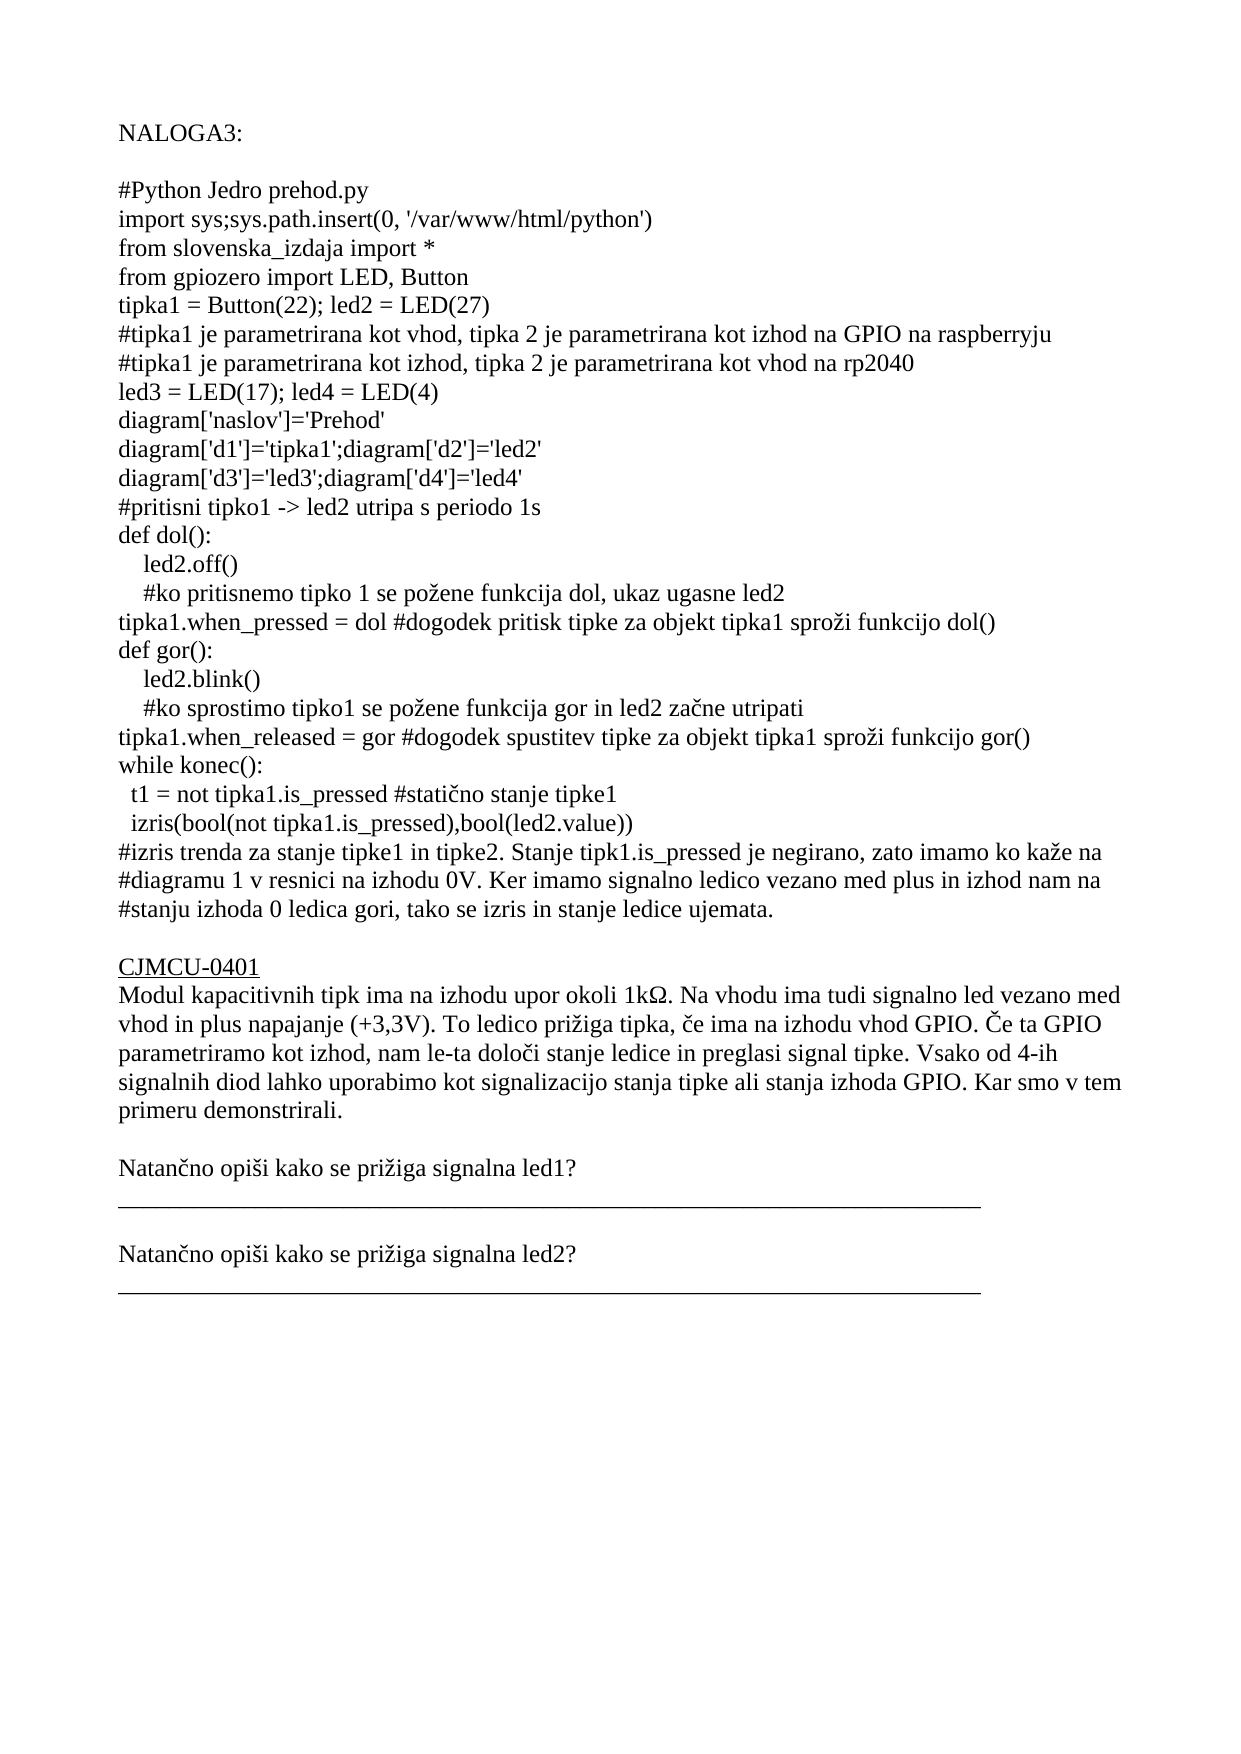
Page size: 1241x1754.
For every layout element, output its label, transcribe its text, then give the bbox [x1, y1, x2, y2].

text diagram['naslov']='Prehod' [118, 406, 1122, 434]
text led3 = LED(17); led4 = LED(4) [118, 377, 1122, 406]
text _____________________________________________________________________ [118, 1268, 1122, 1297]
text CJMCU-0401 [118, 952, 1122, 981]
text led2.blink() [118, 664, 1122, 693]
text Natančno opiši kako se prižiga signalna led1? [118, 1153, 1122, 1182]
text #tipka1 je parametrirana kot vhod, tipka 2 je parametrirana kot izhod na GPIO na raspberryju [118, 319, 1122, 348]
text Natančno opiši kako se prižiga signalna led2? [118, 1239, 1122, 1268]
text diagram['d1']='tipka1';diagram['d2']='led2' [118, 434, 1122, 463]
text import sys;sys.path.insert(0, '/var/www/html/python') [118, 204, 1122, 233]
text izris(bool(not tipka1.is_pressed),bool(led2.value)) [118, 808, 1122, 837]
text #Python Jedro prehod.py [118, 176, 1122, 204]
text #ko sprostimo tipko1 se požene funkcija gor in led2 začne utripati [118, 693, 1122, 722]
text diagram['d3']='led3';diagram['d4']='led4' [118, 463, 1122, 492]
text NALOGA3: [118, 118, 1122, 147]
text from slovenska_izdaja import * [118, 233, 1122, 262]
text #pritisni tipko1 -> led2 utripa s periodo 1s [118, 492, 1122, 521]
text #ko pritisnemo tipko 1 se požene funkcija dol, ukaz ugasne led2 [118, 578, 1122, 607]
text def gor(): [118, 636, 1122, 664]
text #tipka1 je parametrirana kot izhod, tipka 2 je parametrirana kot vhod na rp2040 [118, 348, 1122, 377]
text tipka1.when_released = gor #dogodek spustitev tipke za objekt tipka1 sproži funkcijo gor() [118, 722, 1122, 751]
text from gpiozero import LED, Button [118, 262, 1122, 291]
text led2.off() [118, 549, 1122, 578]
text _____________________________________________________________________ [118, 1182, 1122, 1211]
text tipka1 = Button(22); led2 = LED(27) [118, 291, 1122, 319]
text #izris trenda za stanje tipke1 in tipke2. Stanje tipk1.is_pressed je negirano, zato imamo ko kaže na #diagramu 1 v resnici na izhodu 0V. Ker imamo signalno ledico vezano med plus in izhod nam na #stanju izhoda 0 ledica gori, tako se izris in stanje ledice ujemata. [118, 837, 1122, 923]
text Modul kapacitivnih tipk ima na izhodu upor okoli 1kΩ. Na vhodu ima tudi signalno led vezano med vhod in plus napajanje (+3,3V). To ledico prižiga tipka, če ima na izhodu vhod GPIO. Če ta GPIO parametriramo kot izhod, nam le-ta določi stanje ledice in preglasi signal tipke. Vsako od 4-ih signalnih diod lahko uporabimo kot signalizacijo stanja tipke ali stanja izhoda GPIO. Kar smo v tem primeru demonstrirali. [118, 981, 1122, 1124]
text t1 = not tipka1.is_pressed #statično stanje tipke1 [118, 779, 1122, 808]
text def dol(): [118, 521, 1122, 549]
text tipka1.when_pressed = dol #dogodek pritisk tipke za objekt tipka1 sproži funkcijo dol() [118, 607, 1122, 636]
text while konec(): [118, 751, 1122, 779]
